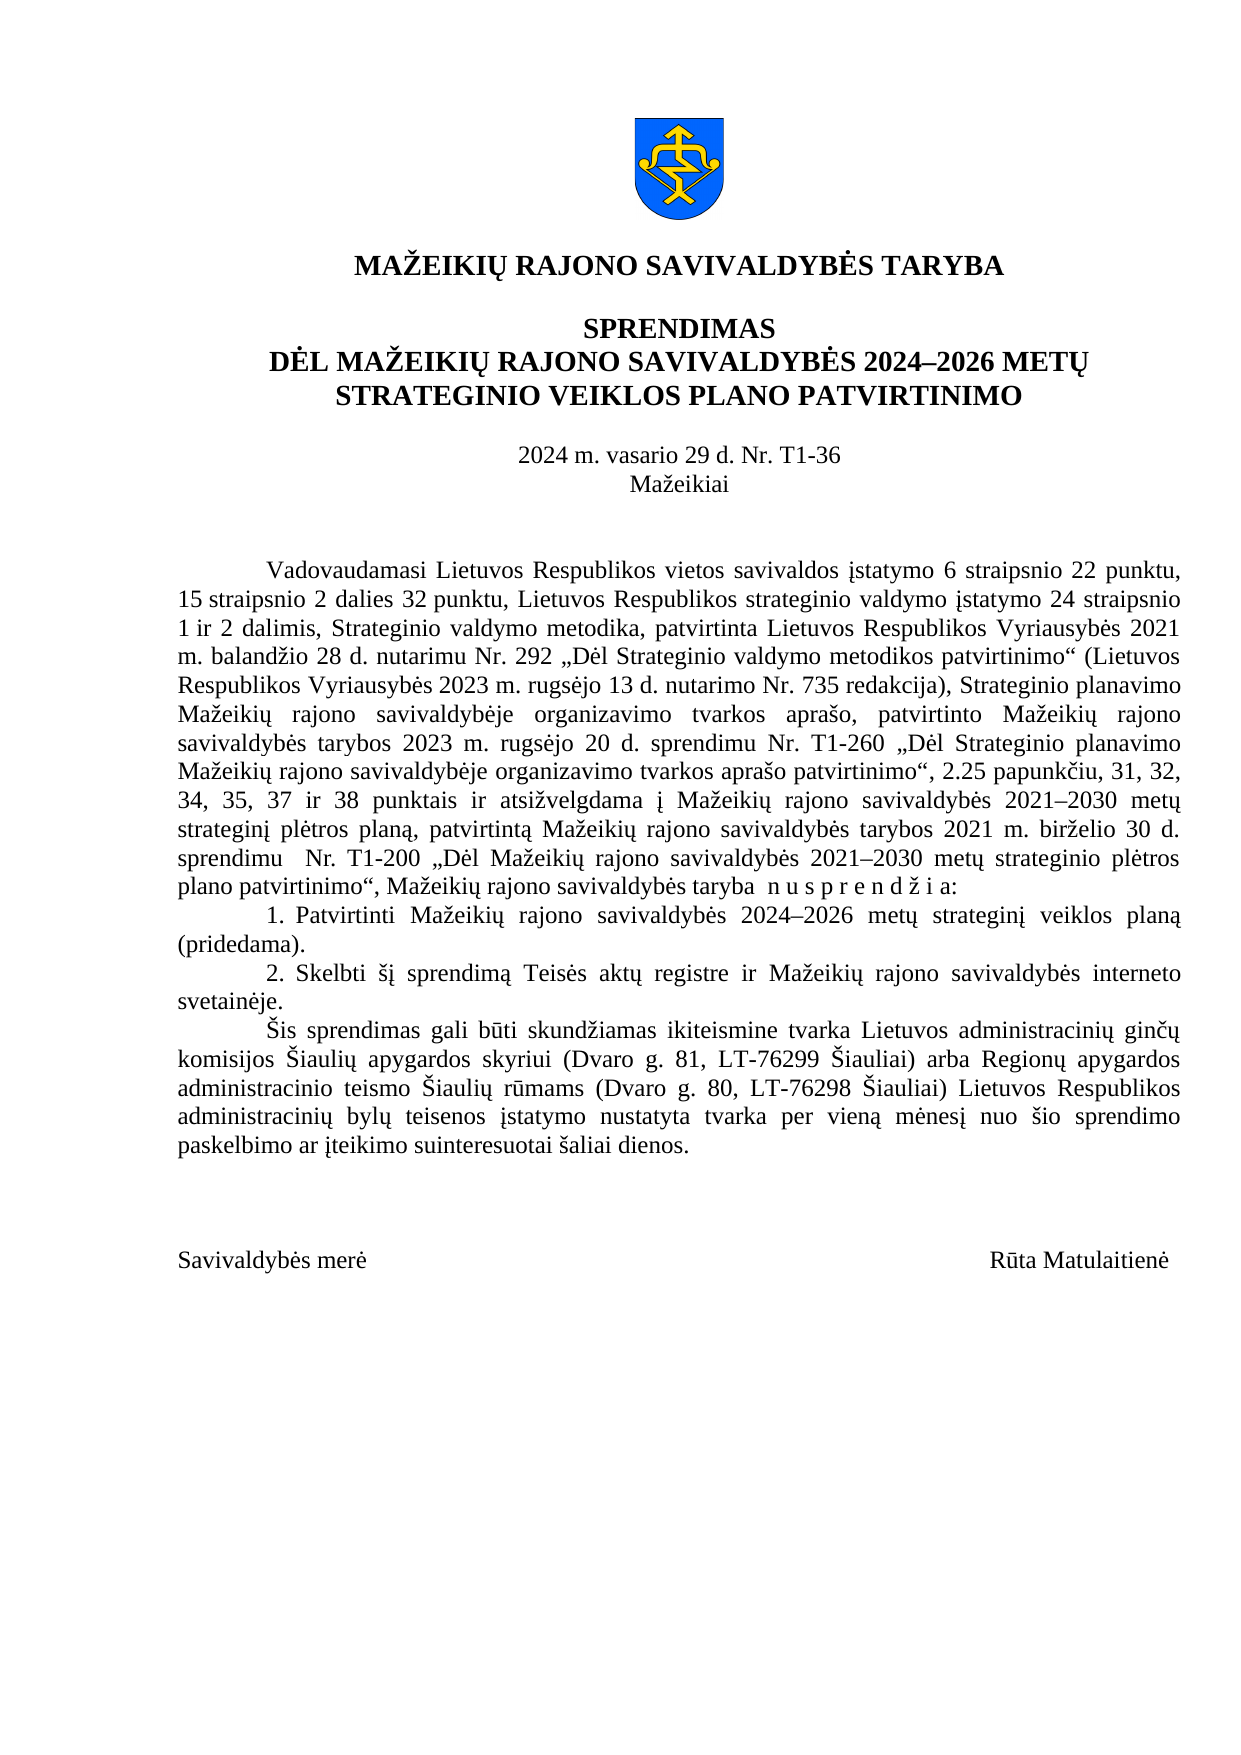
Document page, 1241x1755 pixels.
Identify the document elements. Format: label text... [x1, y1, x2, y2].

text Mažeikių rajono SAVIVALDYBĖS taryba [177, 248, 1181, 282]
text Šis sprendimas gali būti skundžiamas ikiteismine tvarka Lietuvos administracinių ginčų komisijos Šiaulių apygardos skyriui (Dvaro g. 81, LT-76299 Šiauliai) arba Regionų apygardos administracinio teismo Šiaulių rūmams (Dvaro g. 80, LT-76298 Šiauliai) Lietuvos Respublikos administracinių bylų teisenos įstatymo nustatyta tvarka per vieną mėnesį nuo šio sprendimo paskelbimo ar įteikimo suinteresuotai šaliai dienos. [177, 1015, 1181, 1159]
text 2. Skelbti šį sprendimą Teisės aktų registre ir Mažeikių rajono savivaldybės interneto svetainėje. [177, 958, 1181, 1015]
subtitle SPRENDIMAS [177, 311, 1181, 344]
text 2024 m. vasario 29 d. Nr. T1-36 [177, 440, 1181, 469]
text Mažeikiai [177, 469, 1181, 498]
text DĖL MAŽEIKIŲ RAJONO SAVIVALDYBĖS 2024–2026 METŲ STRATEGINIO VEIKLOS PLANO PATVIRTINIMO [177, 344, 1181, 411]
text Savivaldybės merė Rūta Matulaitienė [177, 1245, 1181, 1274]
text Vadovaudamasi Lietuvos Respublikos vietos savivaldos įstatymo 6 straipsnio 22 punktu, 15 straipsnio 2 dalies 32 punktu, Lietuvos Respublikos strateginio valdymo įstatymo 24 straipsnio 1 ir 2 dalimis, Strateginio valdymo metodika, patvirtinta Lietuvos Respublikos Vyriausybės 2021 m. balandžio 28 d. nutarimu Nr. 292 „Dėl Strateginio valdymo metodikos patvirtinimo“ (Lietuvos Respublikos Vyriausybės 2023 m. rugsėjo 13 d. nutarimo Nr. 735 redakcija), Strateginio planavimo Mažeikių rajono savivaldybėje organizavimo tvarkos aprašo, patvirtinto Mažeikių rajono savivaldybės tarybos 2023 m. rugsėjo 20 d. sprendimu Nr. T1-260 „Dėl Strateginio planavimo Mažeikių rajono savivaldybėje organizavimo tvarkos aprašo patvirtinimo“, 2.25 papunkčiu, 31, 32, 34, 35, 37 ir 38 punktais ir atsižvelgdama į Mažeikių rajono savivaldybės 2021–2030 metų strateginį plėtros planą, patvirtintą Mažeikių rajono savivaldybės tarybos 2021 m. birželio 30 d. sprendimu Nr. T1-200 „Dėl Mažeikių rajono savivaldybės 2021–2030 metų strateginio plėtros plano patvirtinimo“, Mažeikių rajono savivaldybės taryba nusprendžia: [177, 555, 1181, 900]
text 1. Patvirtinti Mažeikių rajono savivaldybės 2024–2026 metų strateginį veiklos planą (pridedama). [177, 900, 1181, 958]
